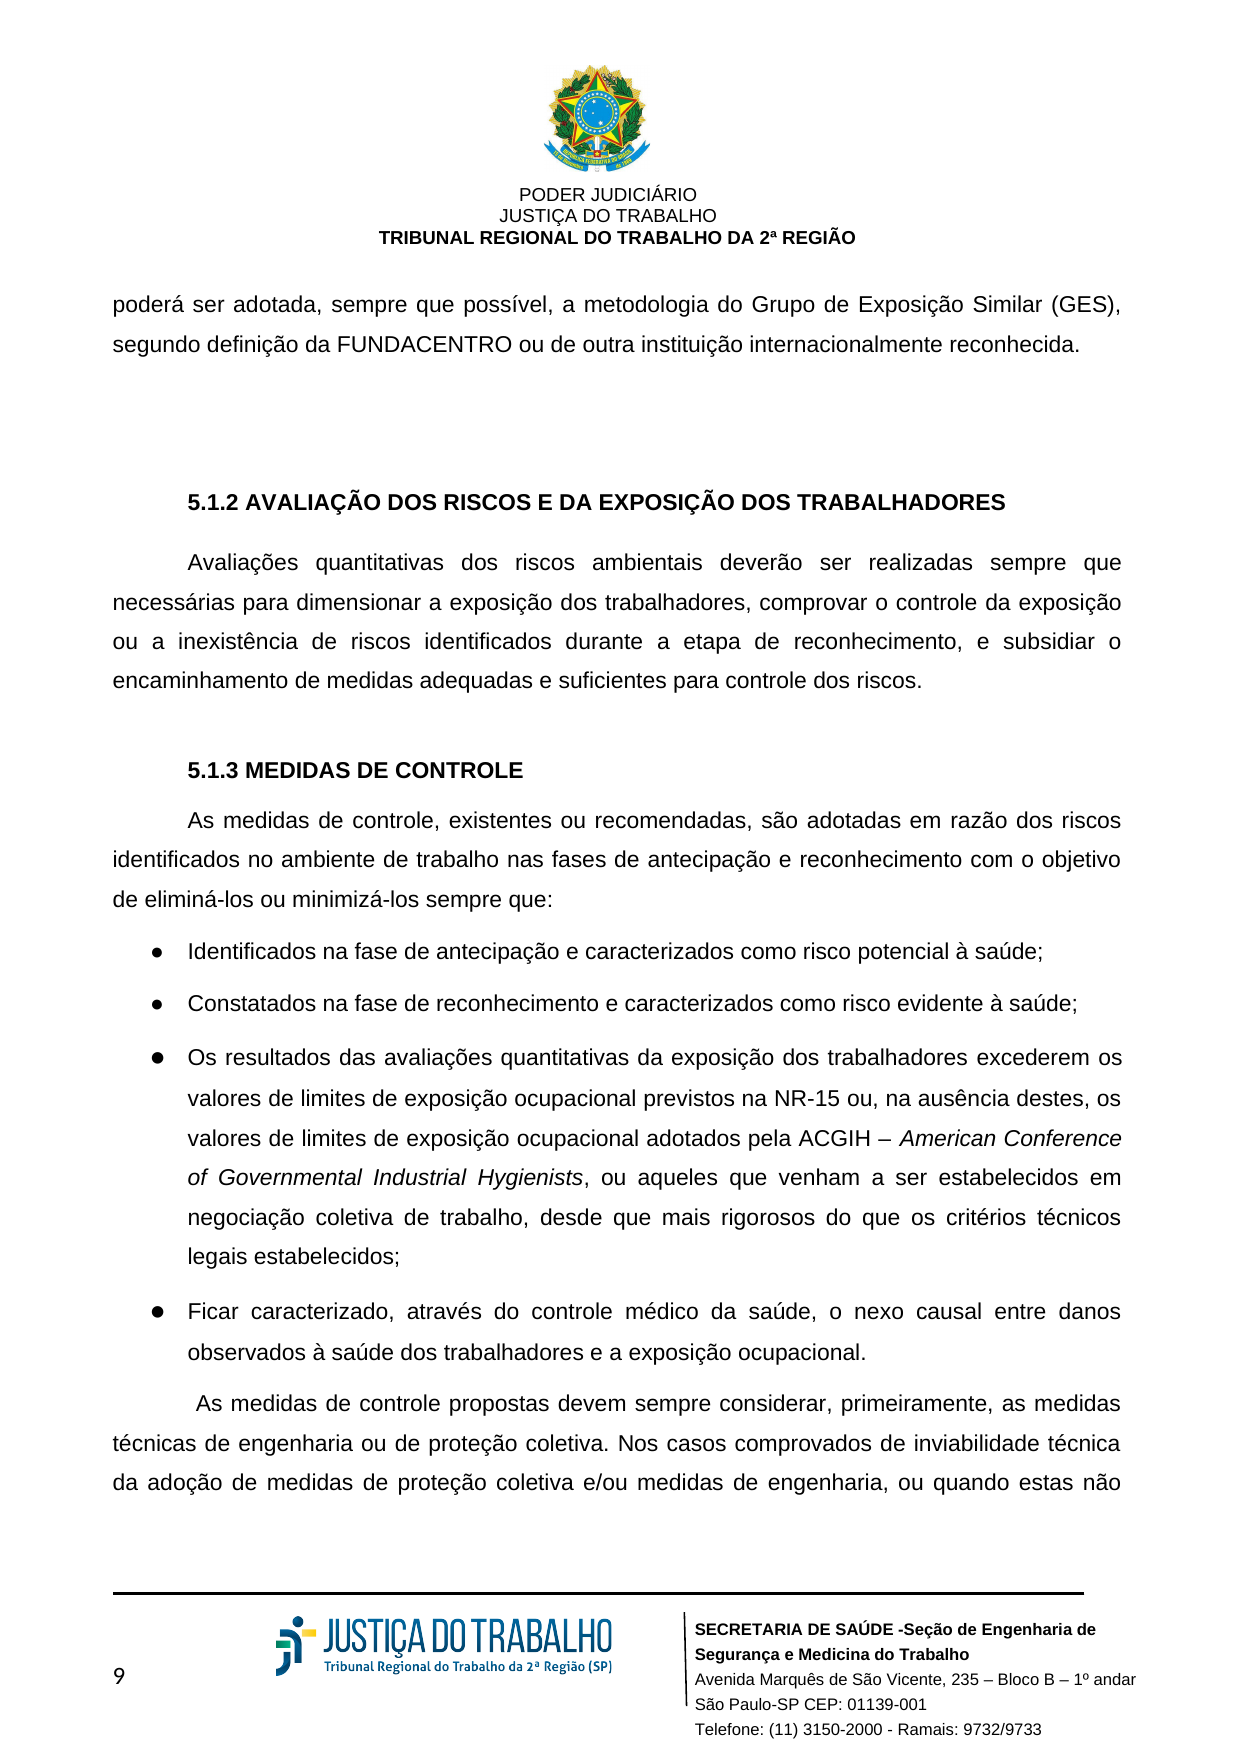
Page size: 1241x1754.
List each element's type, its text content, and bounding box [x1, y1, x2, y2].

picture [543, 65, 650, 172]
picture [276, 1616, 612, 1676]
text Avaliações quantitativas dos riscos ambientais deverão ser realizadas sempre que necessárias para dimensionar a exposição dos trabalhadores, comprovar o controle da exposição ou a inexistência de riscos identificados durante a etapa de reconhecimento, e subsidiar o encaminhamento de medidas adequadas e suficientes para controle dos riscos. [112, 549, 1122, 694]
list Constatados na fase de reconhecimento e caracterizados como risco evidente à saúde; [150, 989, 1122, 1016]
text As medidas de controle propostas devem sempre considerar, primeiramente, as medidas técnicas de engenharia ou de proteção coletiva. Nos casos comprovados de inviabilidade técnica da adoção de medidas de proteção coletiva e/ou medidas de engenharia, ou quando estas não [112, 1390, 1122, 1496]
list Os resultados das avaliações quantitativas da exposição dos trabalhadores excederem os valores de limites de exposição ocupacional previstos na NR-15 ou, na ausência destes, os valores de limites de exposição ocupacional adotados pela ACGIH – American Conference of Governmental Industrial Hygienists, ou aqueles que venham a ser estabelecidos em negociação coletiva de trabalho, desde que mais rigorosos do que os critérios técnicos legais estabelecidos; [150, 1041, 1122, 1269]
list Ficar caracterizado, através do controle médico da saúde, o nexo causal entre danos observados à saúde dos trabalhadores e a exposição ocupacional. [150, 1295, 1122, 1365]
text As medidas de controle, existentes ou recomendadas, são adotadas em razão dos riscos identificados no ambiente de trabalho nas fases de antecipação e reconhecimento com o objetivo de eliminá-los ou minimizá-los sempre que: [112, 807, 1122, 912]
list Identificados na fase de antecipação e caracterizados como risco potencial à saúde; [150, 938, 1122, 964]
subtitle 5.1.2 AVALIAÇÃO DOS RISCOS E DA EXPOSIÇÃO DOS TRABALHADORES [112, 489, 1122, 515]
subtitle 5.1.3 MEDIDAS DE CONTROLE [112, 757, 1122, 783]
text poderá ser adotada, sempre que possível, a metodologia do Grupo de Exposição Similar (GES), segundo definição da FUNDACENTRO ou de outra instituição internacionalmente reconhecida. [112, 291, 1122, 357]
